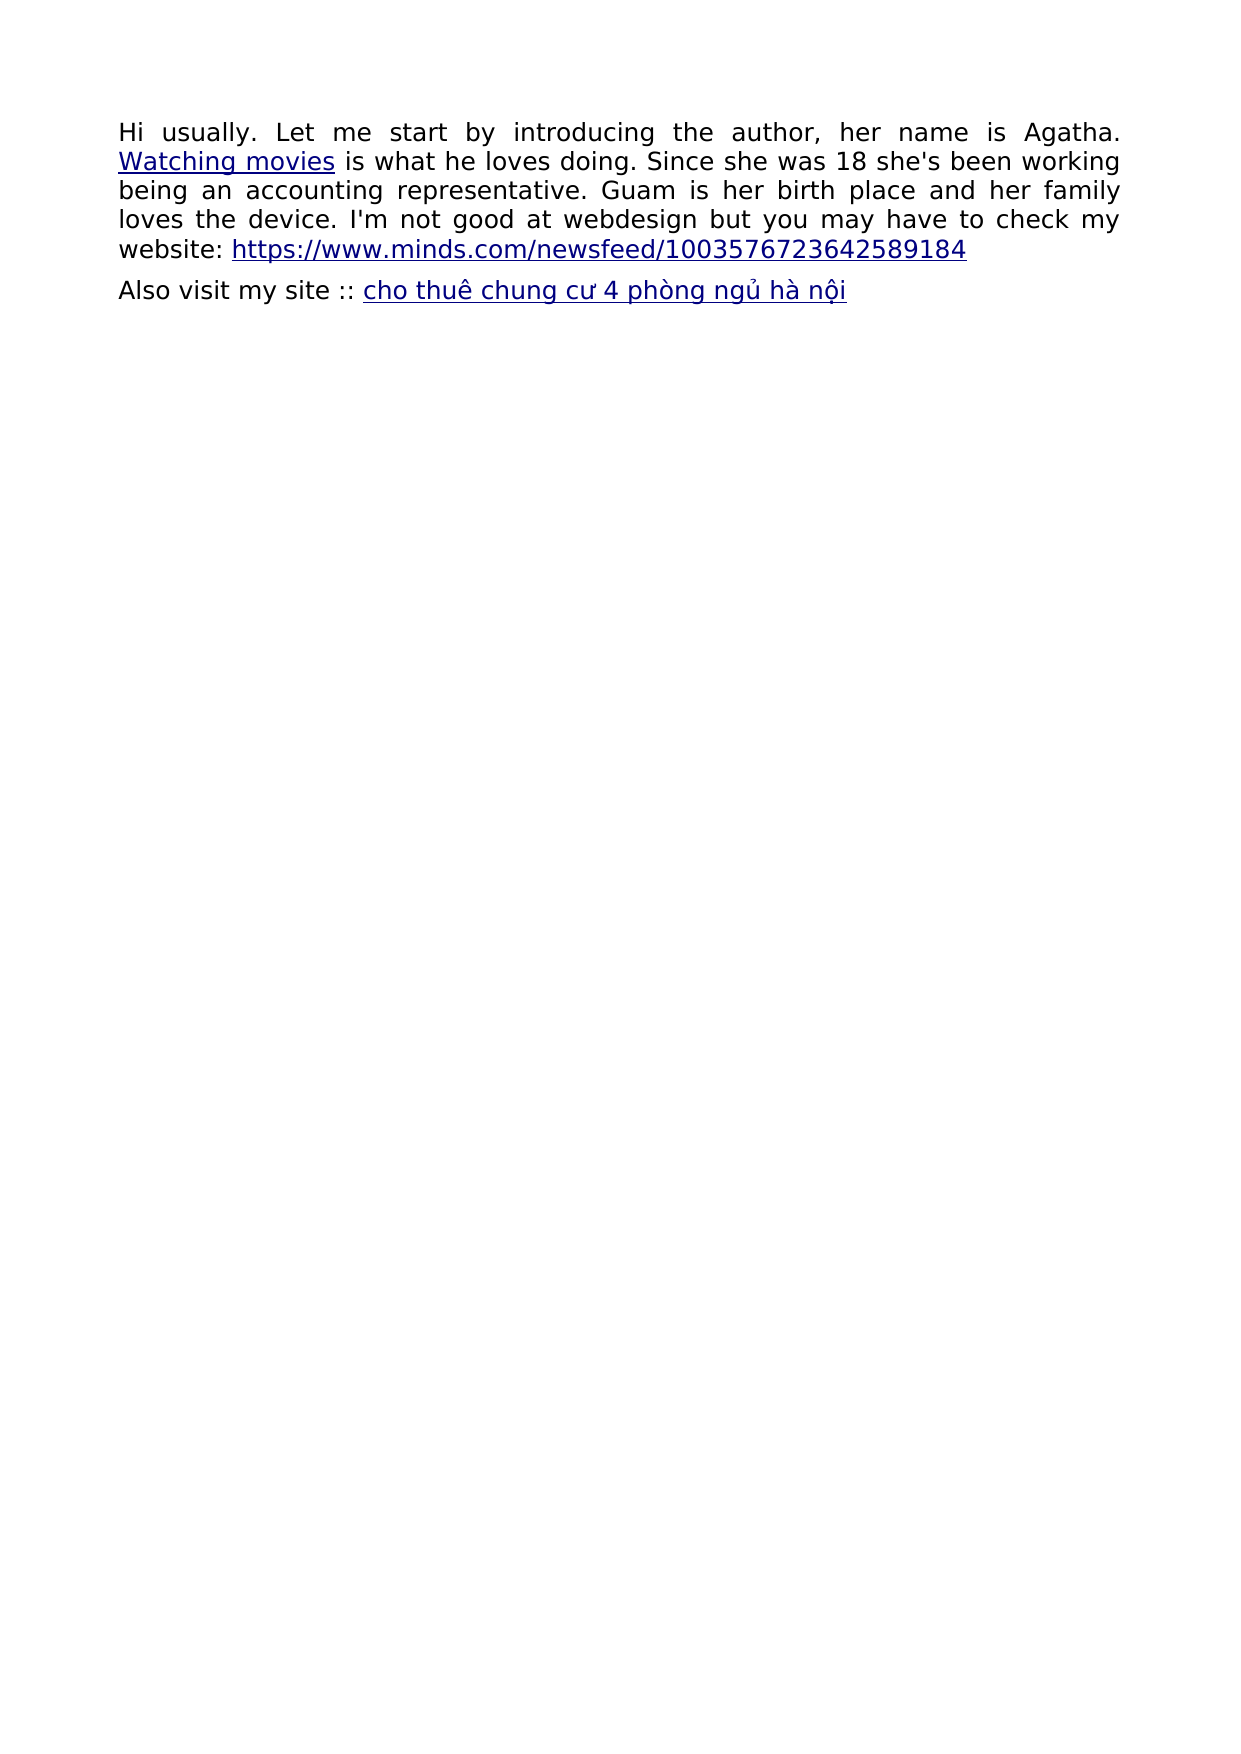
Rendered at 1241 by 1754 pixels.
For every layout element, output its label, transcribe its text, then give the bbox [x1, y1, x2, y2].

text Also visit my site :: cho thuê chung cư 4 phòng ngủ hà nội [118, 276, 1122, 306]
text Hi usually. Let me start by introducing the author, her name is Agatha. Watching movies is what he loves doing. Since she was 18 she's been working being an accounting representative. Guam is her birth place and her family loves the device. I'm not good at webdesign but you may have to check my website: https://www.minds.com/newsfeed/1003576723642589184 [118, 118, 1122, 264]
